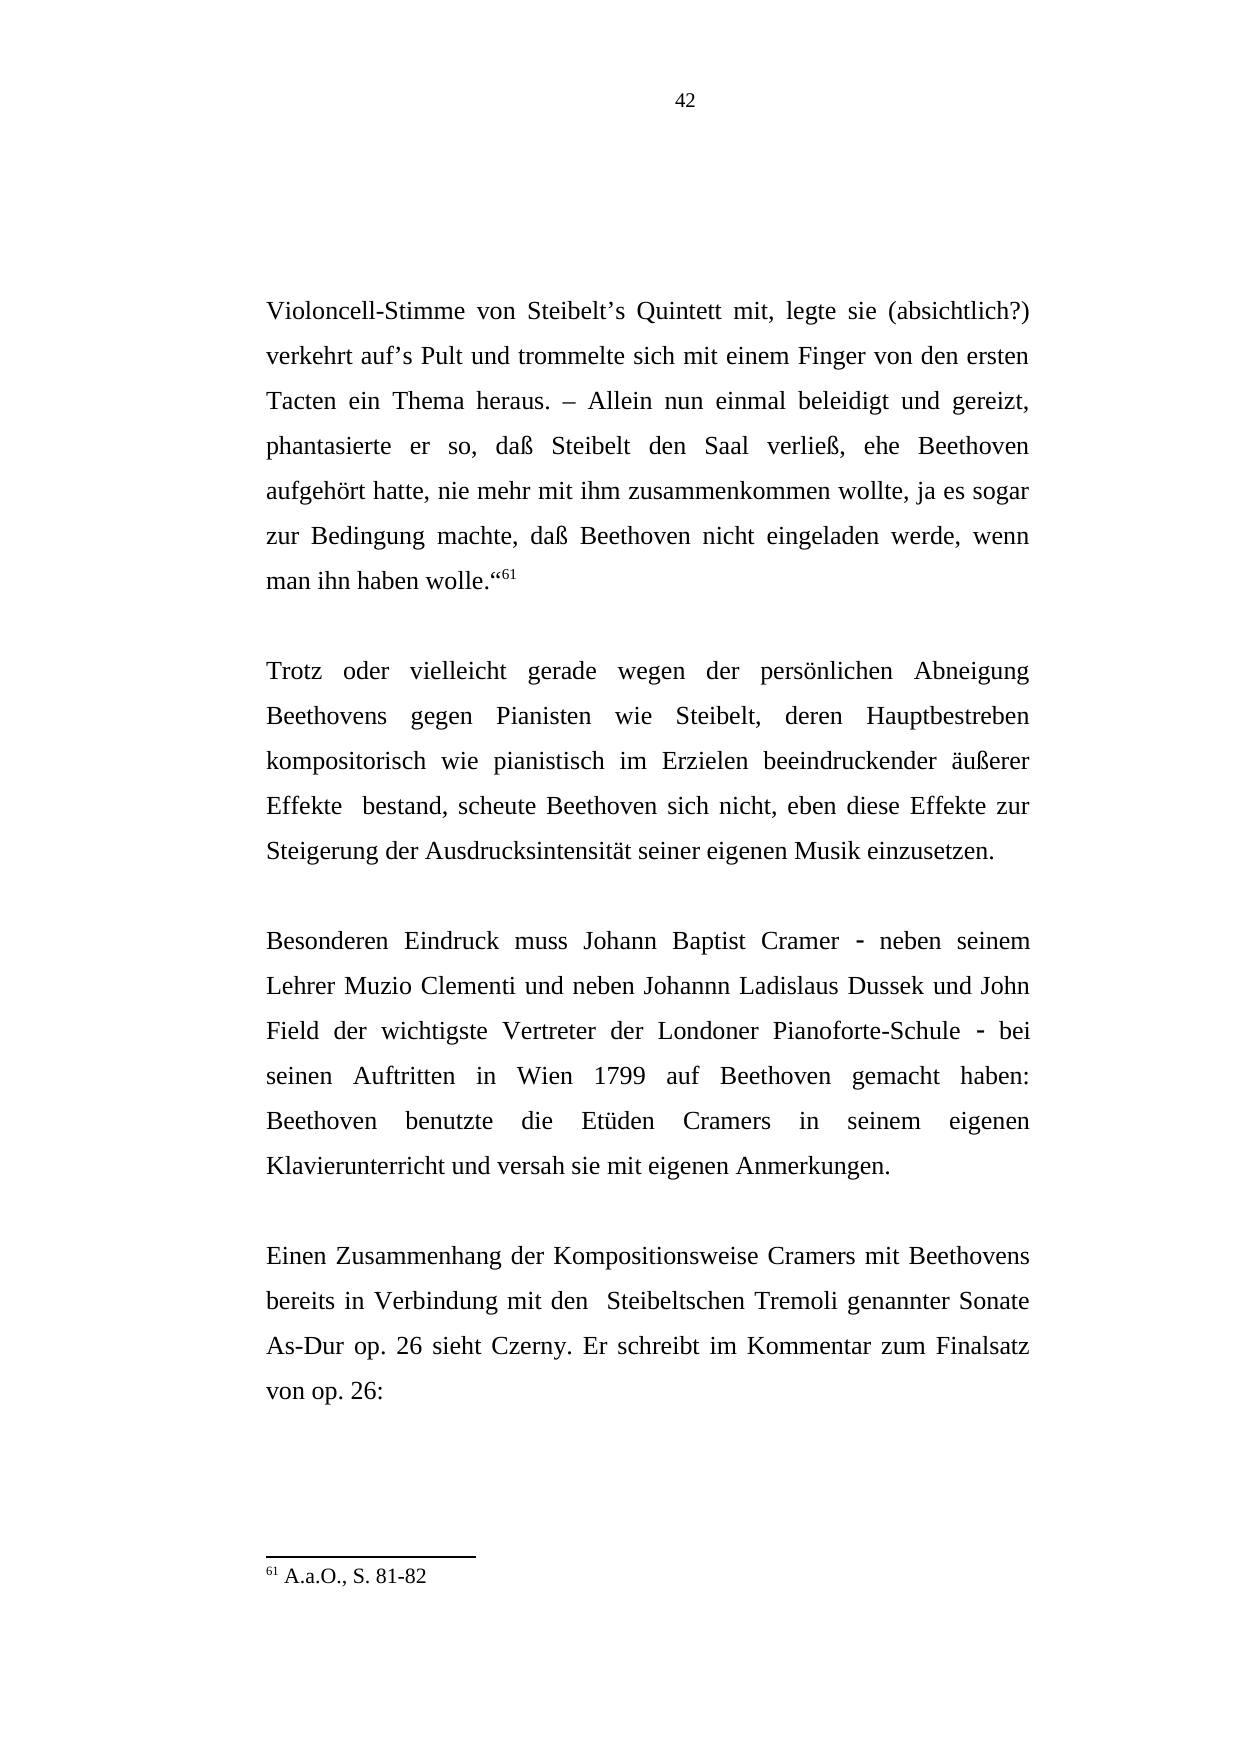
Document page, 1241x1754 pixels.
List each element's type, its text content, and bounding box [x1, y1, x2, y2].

text Violoncell-Stimme von Steibelt’s Quintett mit, legte sie (absichtlich?) verkehrt auf’s Pult und trommelte sich mit einem Finger von den ersten Tacten ein Thema heraus. – Allein nun einmal beleidigt und gereizt, phantasierte er so, daß Steibelt den Saal verließ, ehe Beethoven aufgehört hatte, nie mehr mit ihm zusammenkommen wollte, ja es sogar zur Bedingung machte, daß Beethoven nicht eingeladen werde, wenn man ihn haben wolle.“ [266, 295, 1031, 595]
text A.a.O., S. 81-82 [266, 1563, 1104, 1588]
text Besonderen Eindruck muss Johann Baptist Cramer  neben seinem Lehrer Muzio Clementi und neben Johannn Ladislaus Dussek und John Field der wichtigste Vertreter der Londoner Pianoforte-Schule  bei seinen Auftritten in Wien 1799 auf Beethoven gemacht haben: Beethoven benutzte die Etüden Cramers in seinem eigenen Klavierunterricht und versah sie mit eigenen Anmerkungen. [266, 925, 1031, 1180]
text Einen Zusammenhang der Kompositionsweise Cramers mit Beethovens bereits in Verbindung mit den Steibeltschen Tremoli genannter Sonate As-Dur op. 26 sieht Czerny. Er schreibt im Kommentar zum Finalsatz von op. 26: [266, 1240, 1031, 1405]
text Trotz oder vielleicht gerade wegen der persönlichen Abneigung Beethovens gegen Pianisten wie Steibelt, deren Hauptbestreben kompositorisch wie pianistisch im Erzielen beeindruckender äußerer Effekte bestand, scheute Beethoven sich nicht, eben diese Effekte zur Steigerung der Ausdrucksintensität seiner eigenen Musik einzusetzen. [266, 655, 1031, 865]
